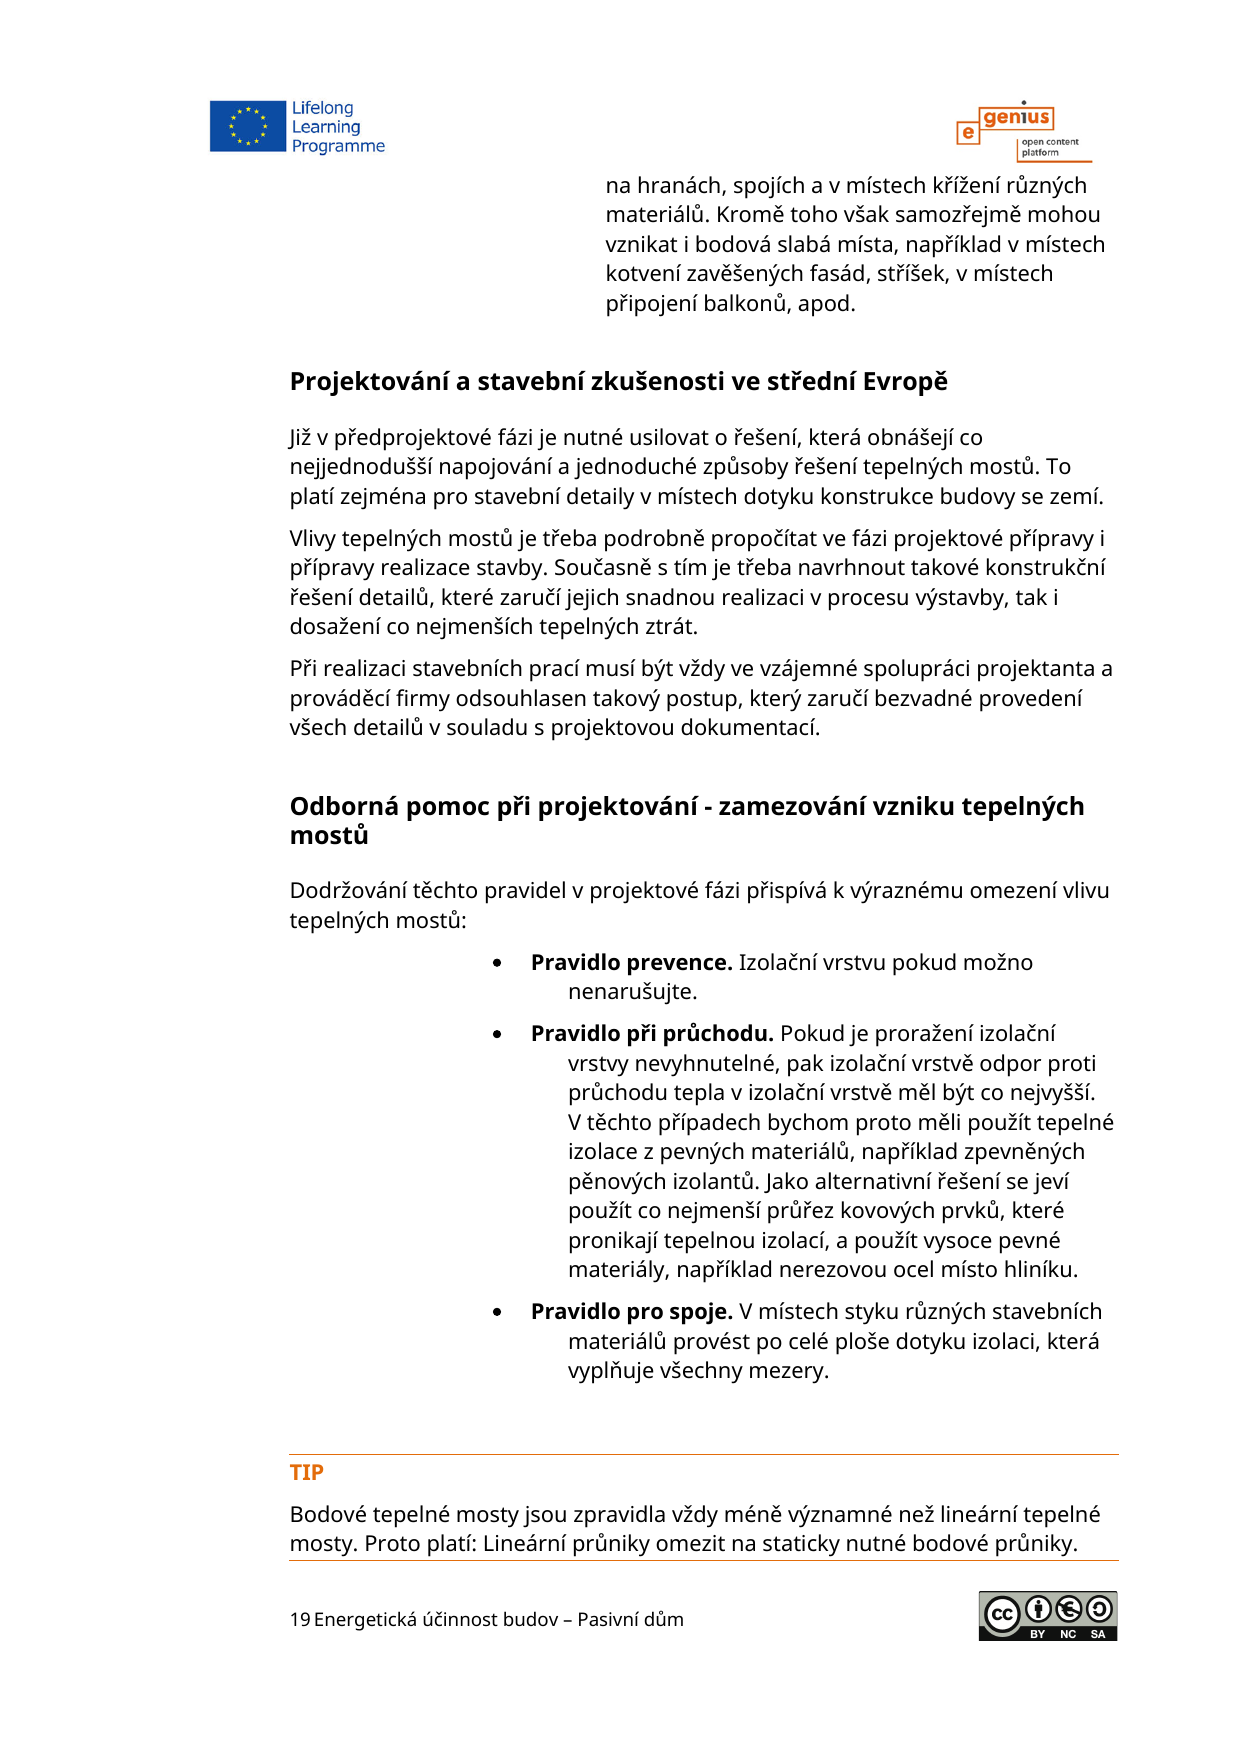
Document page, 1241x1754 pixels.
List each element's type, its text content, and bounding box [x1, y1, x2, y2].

list Tepelné mosty dané stavebně, například statickými požadavky na stavební díl, například umístěním železobetonového nosného sloupu do konstrukce jednoplášťového obvodového zdiva. Je nutné poznamenat, že tepelné mosty vznikají především na hranách, spojích a v místech křížení různých materiálů. Kromě toho však samozřejmě mohou vznikat i bodová slabá místa, například v místech kotvení zavěšených fasád, stříšek, v místech připojení balkonů, apod. [856, 170, 1119, 317]
text Při realizaci stavebních prací musí být vždy ve vzájemné spolupráci projektanta a prováděcí firmy odsouhlasen takový postup, který zaručí bezvadné provedení všech detailů v souladu s projektovou dokumentací. [289, 653, 1119, 741]
text Již v předprojektové fázi je nutné usilovat o řešení, která obnášejí co nejjednodušší napojování a jednoduché způsoby řešení tepelných mostů. To platí zejména pro stavební detaily v místech dotyku konstrukce budovy se zemí. [289, 422, 1119, 510]
subtitle Projektování a stavební zkušenosti ve střední Evropě [289, 367, 1119, 397]
list Pravidlo při průchodu. Pokud je proražení izolační vrstvy nevyhnutelné, pak izolační vrstvě odpor proti průchodu tepla v izolační vrstvě měl být co nejvyšší. V těchto případech bychom proto měli použít tepelné izolace z pevných materiálů, například zpevněných pěnových izolantů. Jako alternativní řešení se jeví použít co nejmenší průřez kovových prvků, které pronikají tepelnou izolací, a použít vysoce pevné materiály, například nerezovou ocel místo hliníku. [493, 1018, 1119, 1283]
text Bodové tepelné mosty jsou zpravidla vždy méně významné než lineární tepelné mosty. Proto platí: Lineární průniky omezit na staticky nutné bodové průniky. [289, 1499, 1119, 1560]
list Pravidlo pro spoje. V místech styku různých stavebních materiálů provést po celé ploše dotyku izolaci, která vyplňuje všechny mezery. [493, 1296, 1119, 1384]
list Tepelné mosty dané stavebně, například statickými požadavky na stavební díl, například umístěním železobetonového nosného sloupu do konstrukce jednoplášťového obvodového zdiva. Je nutné poznamenat, že tepelné mosty vznikají především na hranách, spojích a v místech křížení různých materiálů. Kromě toho však samozřejmě mohou vznikat i bodová slabá místa, například v místech kotvení zavěšených fasád, stříšek, v místech připojení balkonů, apod. [531, 170, 605, 317]
text TIP [289, 1455, 1119, 1486]
text Dodržování těchto pravidel v projektové fázi přispívá k výraznému omezení vlivu tepelných mostů: [289, 875, 1119, 934]
text Vlivy tepelných mostů je třeba podrobně propočítat ve fázi projektové přípravy i přípravy realizace stavby. Současně s tím je třeba navrhnout takové konstrukční řešení detailů, které zaručí jejich snadnou realizaci v procesu výstavby, tak i dosažení co nejmenších tepelných ztrát. [289, 522, 1119, 640]
subtitle Odborná pomoc při projektování - zamezování vzniku tepelných mostů [289, 791, 1119, 850]
list Pravidlo prevence. Izolační vrstvu pokud možno nenarušujte. [493, 947, 1119, 1006]
